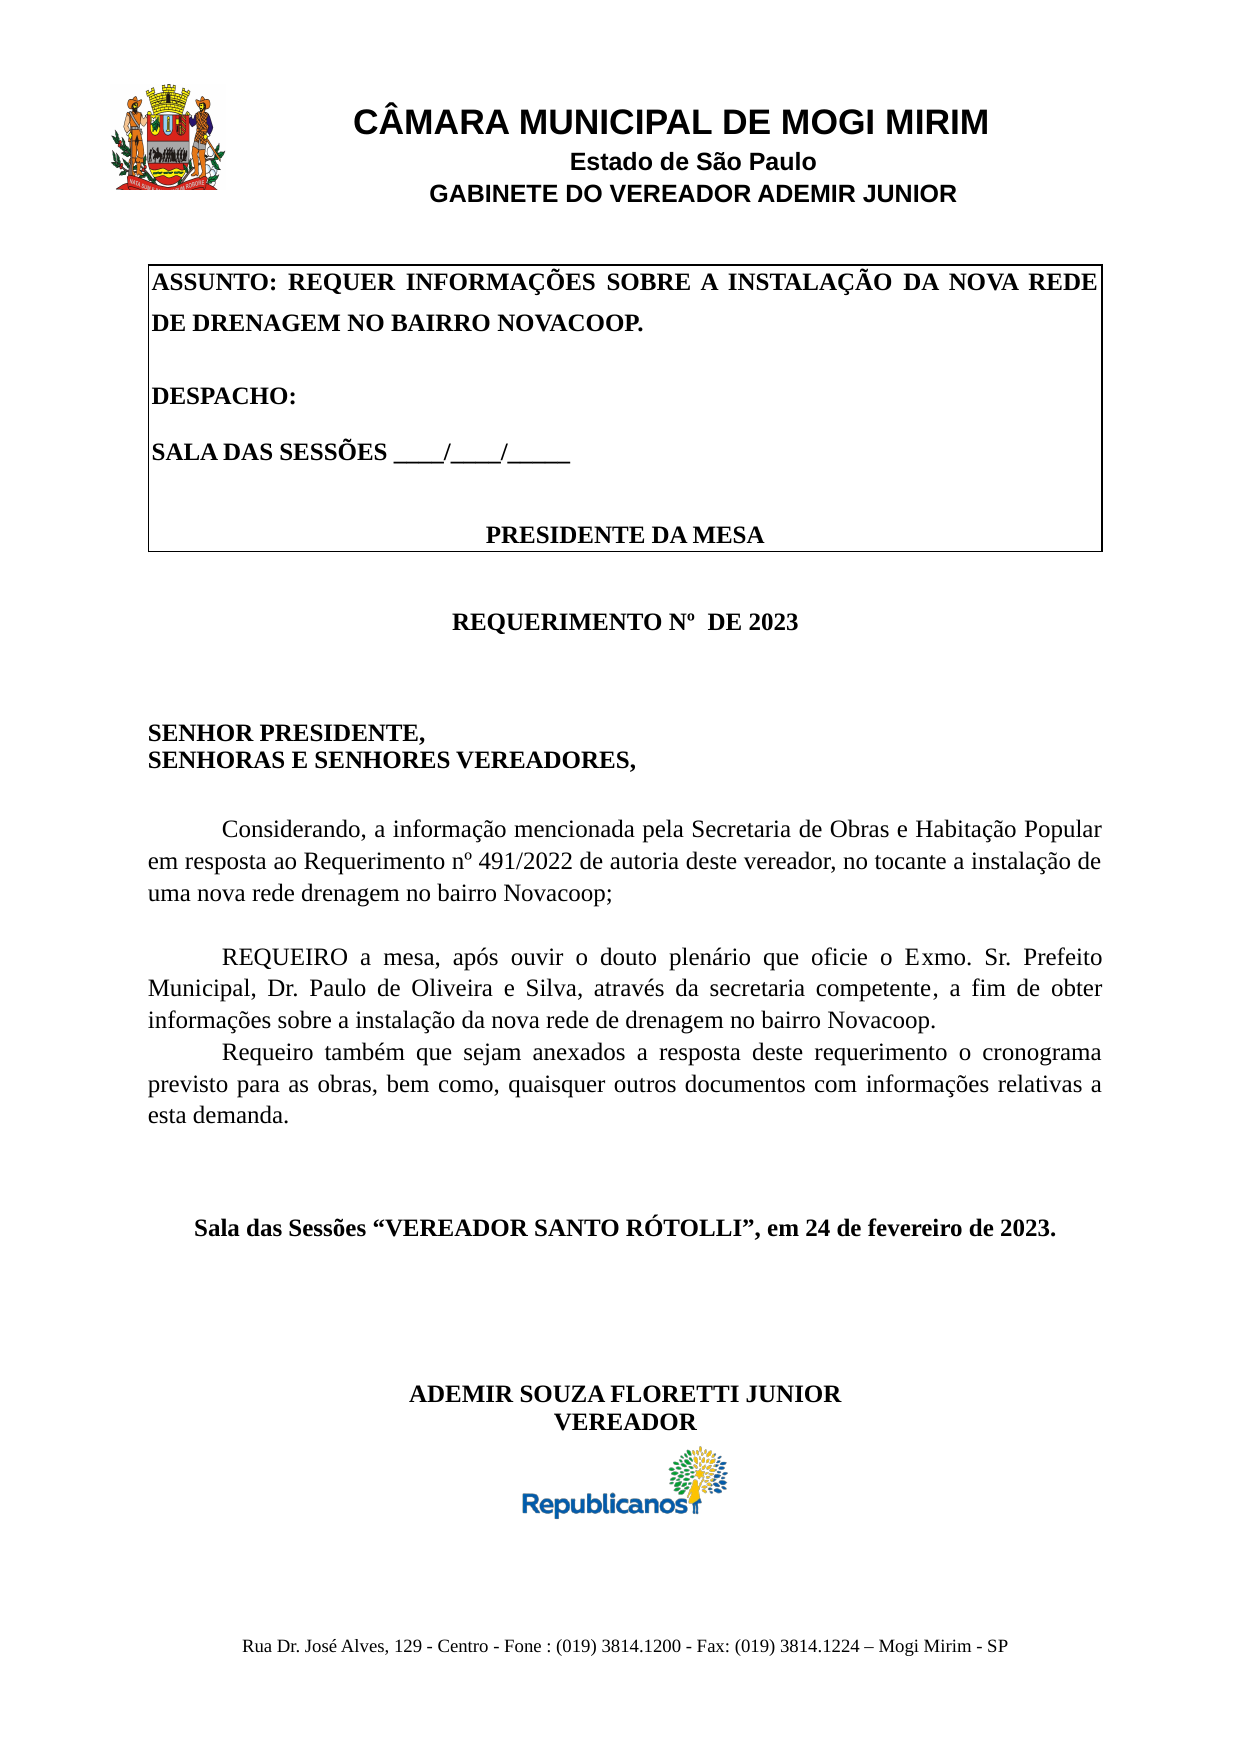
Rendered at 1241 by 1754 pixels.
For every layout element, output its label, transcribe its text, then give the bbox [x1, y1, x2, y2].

picture [509, 1437, 741, 1524]
text REQUERIMENTO Nº DE 2023 [148, 608, 1103, 636]
text SENHORAS E SENHORES VEREADORES, [148, 746, 1103, 774]
text Considerando, a informação mencionada pela Secretaria de Obras e Habitação Popular em resposta ao Requerimento nº 491/2022 de autoria deste vereador, no tocante a instalação de uma nova rede drenagem no bairro Novacoop; [148, 816, 1103, 907]
text REQUEIRO a mesa, após ouvir o douto plenário que oficie o Exmo. Sr. Prefeito Municipal, Dr. Paulo de Oliveira e Silva, através da secretaria competente, a fim de obter informações sobre a instalação da nova rede de drenagem no bairro Novacoop. [148, 943, 1103, 1034]
text ASSUNTO: REQUER INFORMAÇÕES SOBRE A INSTALAÇÃO DA NOVA REDE DE DRENAGEM NO BAIRRO NOVACOOP. [149, 266, 1101, 337]
text SALA DAS SESSÕES ____/____/_____ [149, 434, 1101, 466]
text DESPACHO: [149, 379, 1101, 410]
picture [110, 84, 226, 190]
text ADEMIR SOUZA FLORETTI JUNIOR [148, 1380, 1103, 1408]
text Sala das Sessões “VEREADOR SANTO RÓTOLLI”, em 24 de fevereiro de 2023. [148, 1214, 1103, 1242]
text Requeiro também que sejam anexados a resposta deste requerimento o cronograma previsto para as obras, bem como, quaisquer outros documentos com informações relativas a esta demanda. [148, 1038, 1103, 1129]
text SENHOR PRESIDENTE, [148, 719, 1103, 746]
text PRESIDENTE DA MESA [149, 517, 1101, 551]
text VEREADOR [148, 1408, 1103, 1436]
